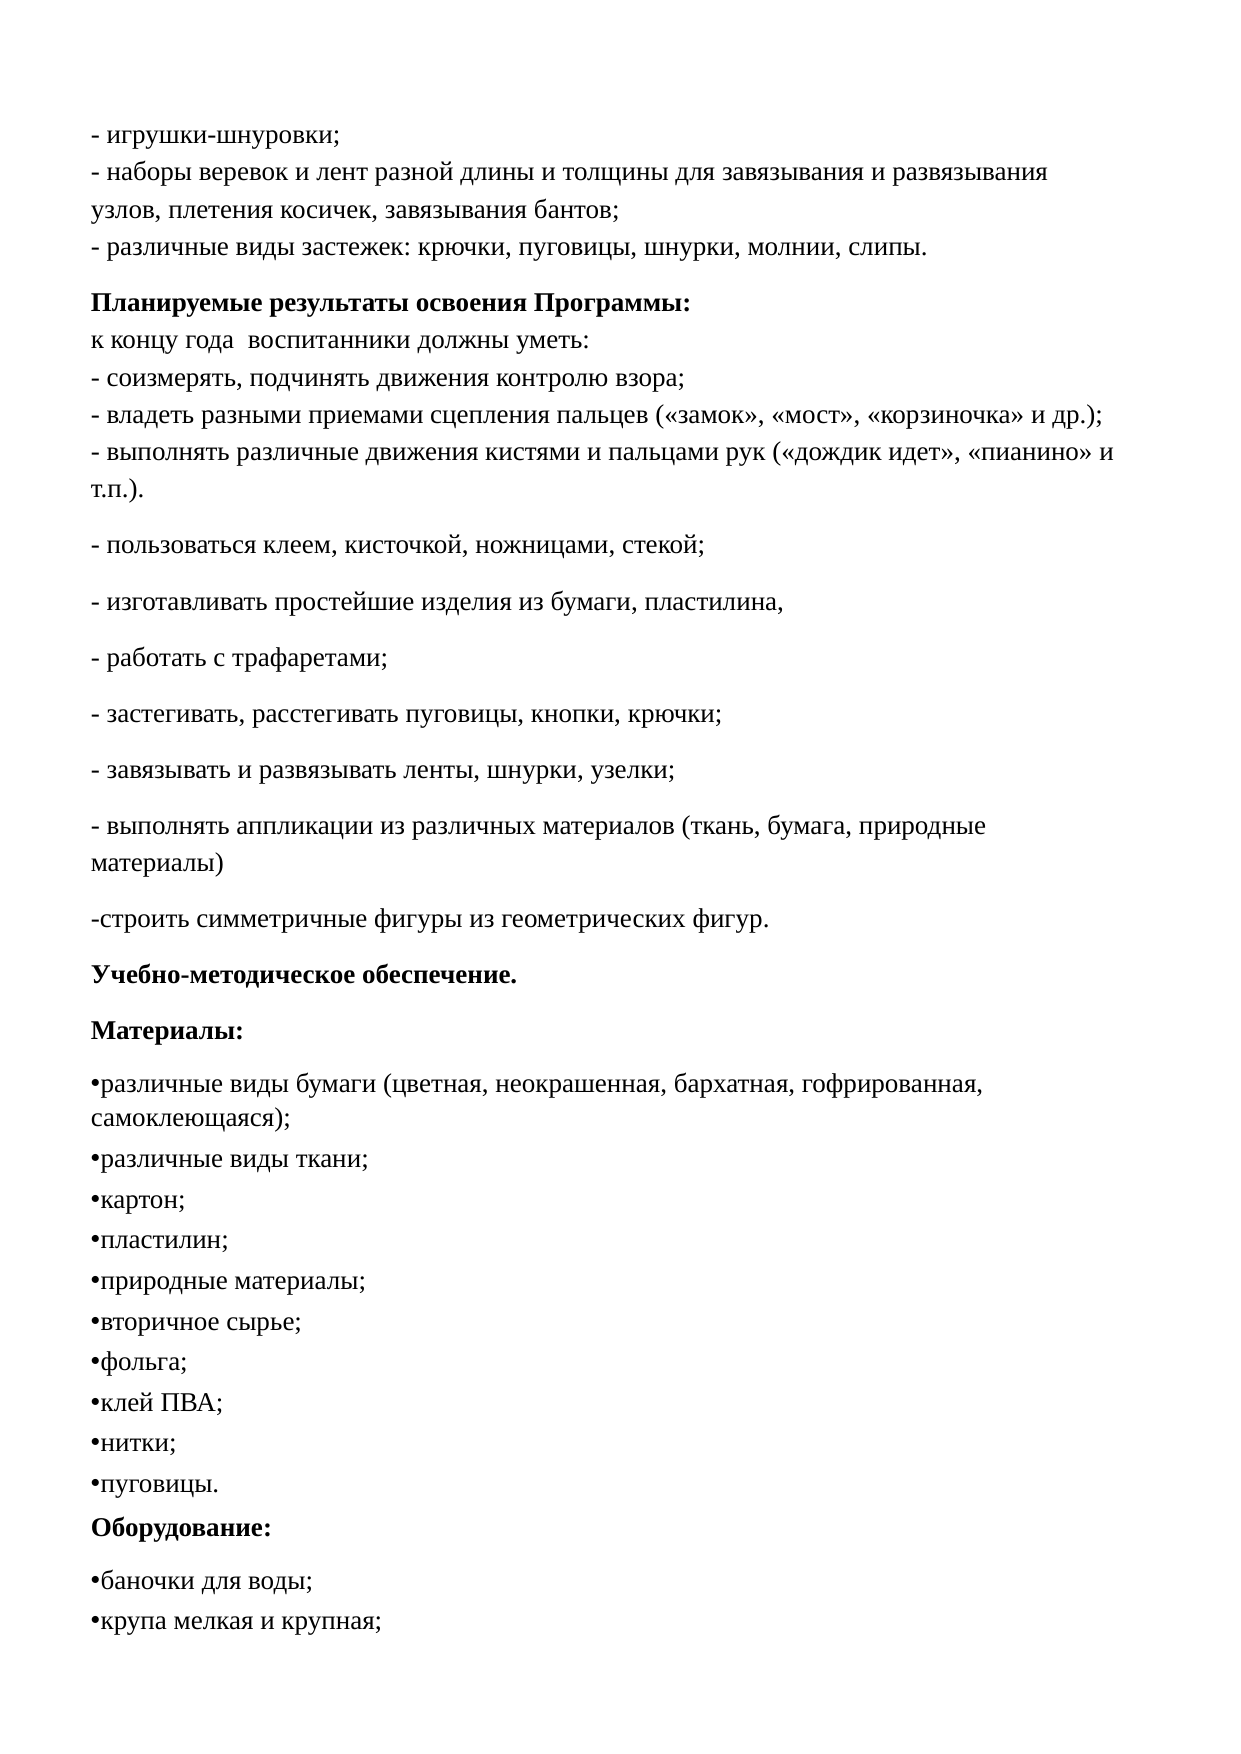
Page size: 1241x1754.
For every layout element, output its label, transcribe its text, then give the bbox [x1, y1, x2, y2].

text - завязывать и развязывать ленты, шнурки, узелки; [91, 753, 1123, 784]
list пластилин; [91, 1220, 1123, 1254]
text Оборудование: [91, 1511, 1123, 1542]
list фольга; [91, 1342, 1123, 1376]
list различные виды ткани; [91, 1139, 1123, 1173]
text - застегивать, расстегивать пуговицы, кнопки, крючки; [91, 697, 1123, 728]
list вторичное сырье; [91, 1301, 1123, 1336]
text - работать с трафаретами; [91, 641, 1123, 672]
text Материалы: [91, 1014, 1123, 1045]
list природные материалы; [91, 1261, 1123, 1295]
list картон; [91, 1179, 1123, 1214]
list баночки для воды; [91, 1561, 1123, 1595]
text -строить симметричные фигуры из геометрических фигур. [91, 902, 1123, 933]
list пуговицы. [91, 1464, 1123, 1498]
list различные виды бумаги (цветная, неокрашенная, бархатная, гофрированная, самоклеющаяся); [91, 1064, 1123, 1133]
list клей ПВА; [91, 1383, 1123, 1417]
text - выполнять аппликации из различных материалов (ткань, бумага, природные материалы) [91, 809, 1123, 877]
text Планируемые результаты освоения Программы: к концу года воспитанники должны уметь: - соизмерять, подчинять движения контролю взора; - владеть разными приемами сцепления пальцев («замок», «мост», «корзиночка» и др.); - выполнять различные движения кистями и пальцами рук («дождик идет», «пианино» и т.п.). [91, 286, 1123, 504]
text - изготавливать простейшие изделия из бумаги, пластилина, [91, 584, 1123, 616]
text - пользоваться клеем, кисточкой, ножницами, стекой; [91, 528, 1123, 560]
list крупа мелкая и крупная; [91, 1601, 1123, 1636]
list нитки; [91, 1423, 1123, 1458]
text - игрушки-шнуровки; - наборы веревок и лент разной длины и толщины для завязывания и развязывания узлов, плетения косичек, завязывания бантов; - различные виды застежек: крючки, пуговицы, шнурки, молнии, слипы. [91, 118, 1123, 261]
text Учебно-методическое обеспечение. [91, 958, 1123, 989]
